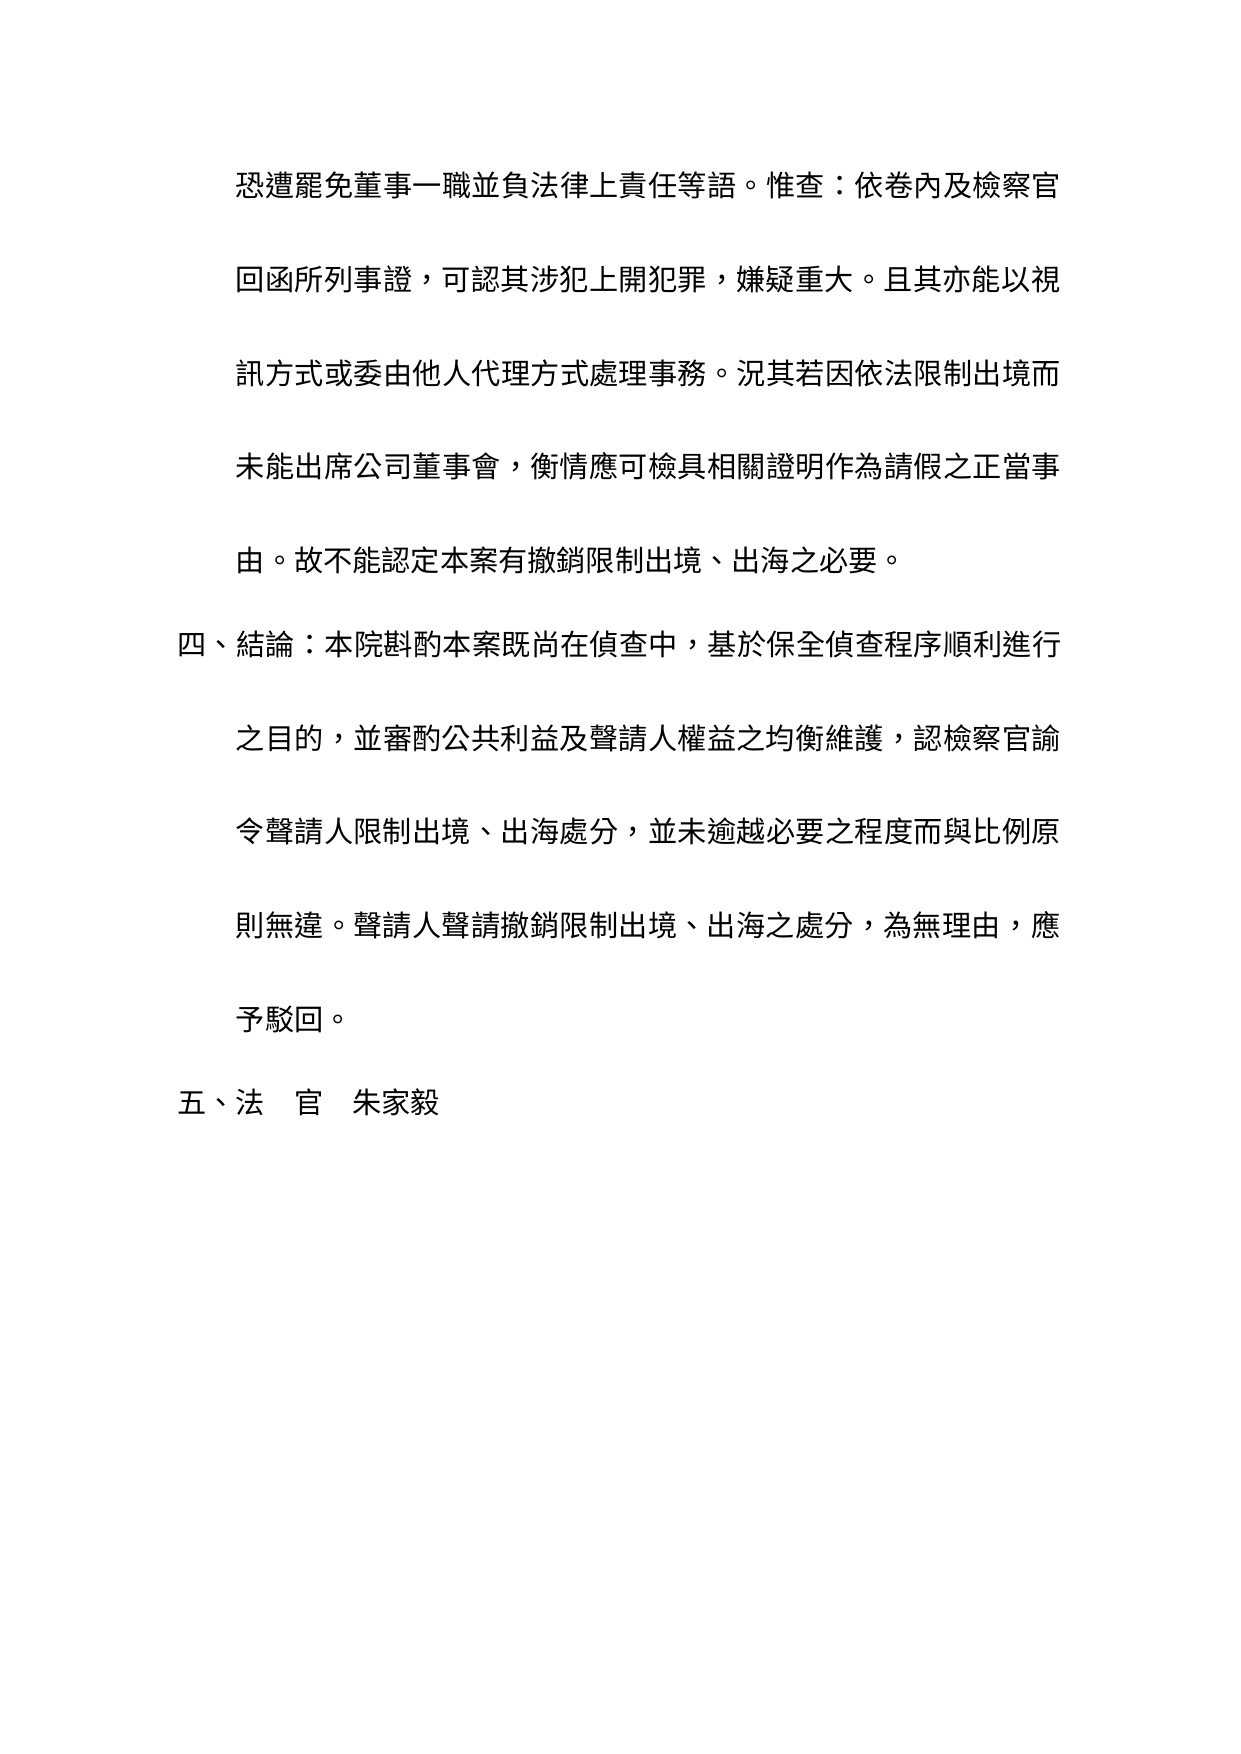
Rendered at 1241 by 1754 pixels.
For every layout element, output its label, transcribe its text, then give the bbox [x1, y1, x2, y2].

text 五、法 官 朱家毅 [177, 1059, 1063, 1122]
text (四)聲請人林旭稱其僅為單純承租人，且承租過程亦皆透過仲介處理，至前此則與向心夫妻無任何關聯，並無任何違反國家安全法之行為；且其為香港公司之負責人及協會之會長，若致公司財產損失，恐遭罷免董事一職並負法律上責任等語。惟查：依卷內及檢察官回函所列事證，可認其涉犯上開犯罪，嫌疑重大。且其亦能以視訊方式或委由他人代理方式處理事務。況其若因依法限制出境而未能出席公司董事會，衡情應可檢具相關證明作為請假之正當事由。故不能認定本案有撤銷限制出境、出海之必要。 [177, 142, 1063, 580]
text 四、結論：本院斟酌本案既尚在偵查中，基於保全偵查程序順利進行之目的，並審酌公共利益及聲請人權益之均衡維護，認檢察官諭令聲請人限制出境、出海處分，並未逾越必要之程度而與比例原則無違。聲請人聲請撤銷限制出境、出海之處分，為無理由，應予駁回。 [177, 601, 1063, 1038]
